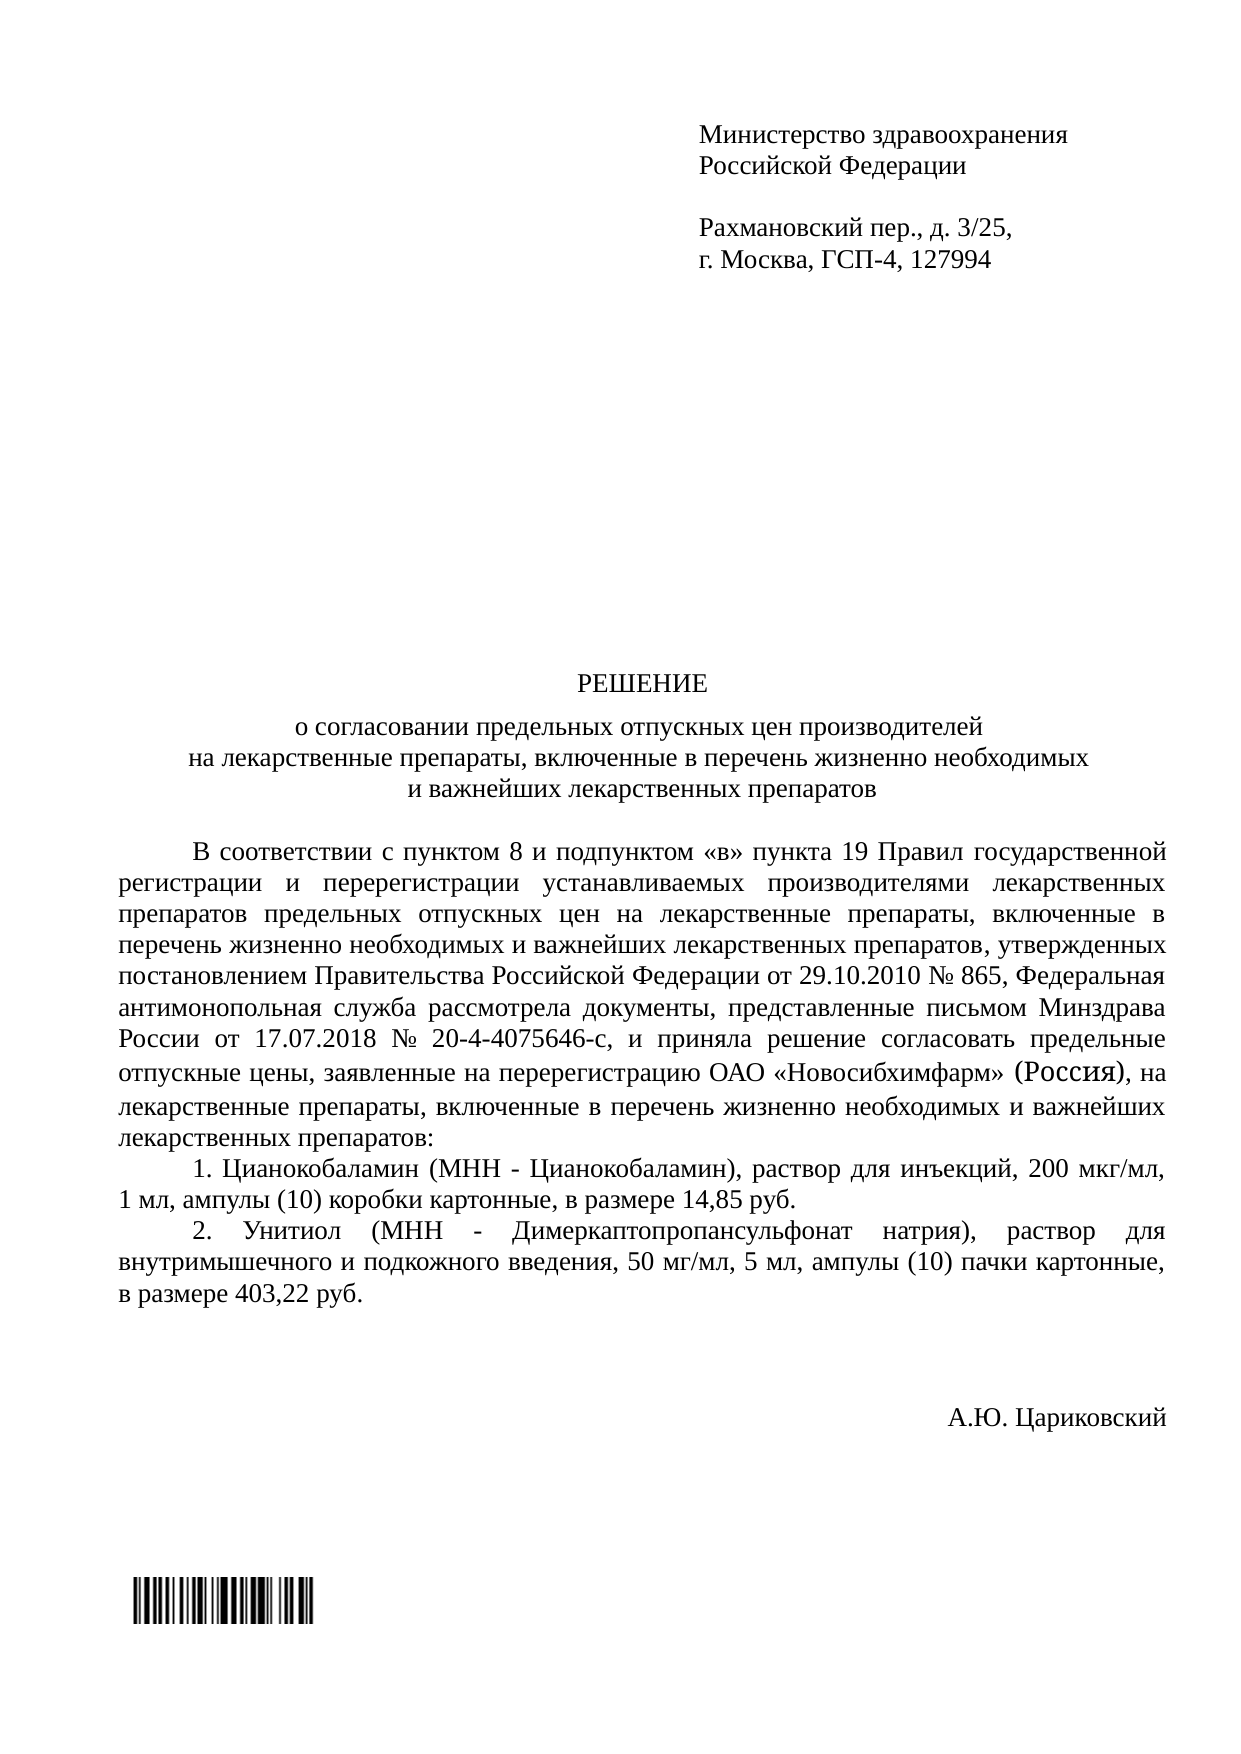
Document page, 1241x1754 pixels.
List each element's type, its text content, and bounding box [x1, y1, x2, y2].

text о согласовании предельных отпускных цен производителей [118, 710, 1167, 741]
text г. Москва, ГСП-4, 127994 [699, 243, 1167, 274]
picture [118, 1577, 331, 1624]
text 1. Цианокобаламин (МНН - Цианокобаламин), раствор для инъекций, 200 мкг/мл, 1 мл, ампулы (10) коробки картонные, в размере 14,85 руб. [118, 1152, 1167, 1214]
text и важнейших лекарственных препаратов [118, 773, 1167, 804]
text 2. Унитиол (МНН - Димеркаптопропансульфонат натрия), раствор для внутримышечного и подкожного введения, 50 мг/мл, 5 мл, ампулы (10) пачки картонные, в размере 403,22 руб. [118, 1214, 1167, 1308]
text на лекарственные препараты, включенные в перечень жизненно необходимых [118, 741, 1167, 773]
text Рахмановский пер., д. 3/25, [699, 212, 1167, 243]
text РЕШЕНИЕ [118, 667, 1167, 698]
text В соответствии с пунктом 8 и подпунктом «в» пункта 19 Правил государственной регистрации и перерегистрации устанавливаемых производителями лекарственных препаратов предельных отпускных цен на лекарственные препараты, включенные в перечень жизненно необходимых и важнейших лекарственных препаратов, утвержденных постановлением Правительства Российской Федерации от 29.10.2010 № 865, Федеральная антимонопольная служба рассмотрела документы, представленные письмом Минздрава России от 17.07.2018 № 20-4-4075646-с, и приняла решение согласовать предельные отпускные цены, заявленные на перерегистрацию ОАО «Новосибхимфарм» (Россия), на лекарственные препараты, включенные в перечень жизненно необходимых и важнейших лекарственных препаратов: [118, 835, 1167, 1152]
text Министерство здравоохранения [699, 118, 1167, 149]
text А.Ю. Цариковский [118, 1401, 1167, 1432]
text Российской Федерации [699, 149, 1167, 180]
